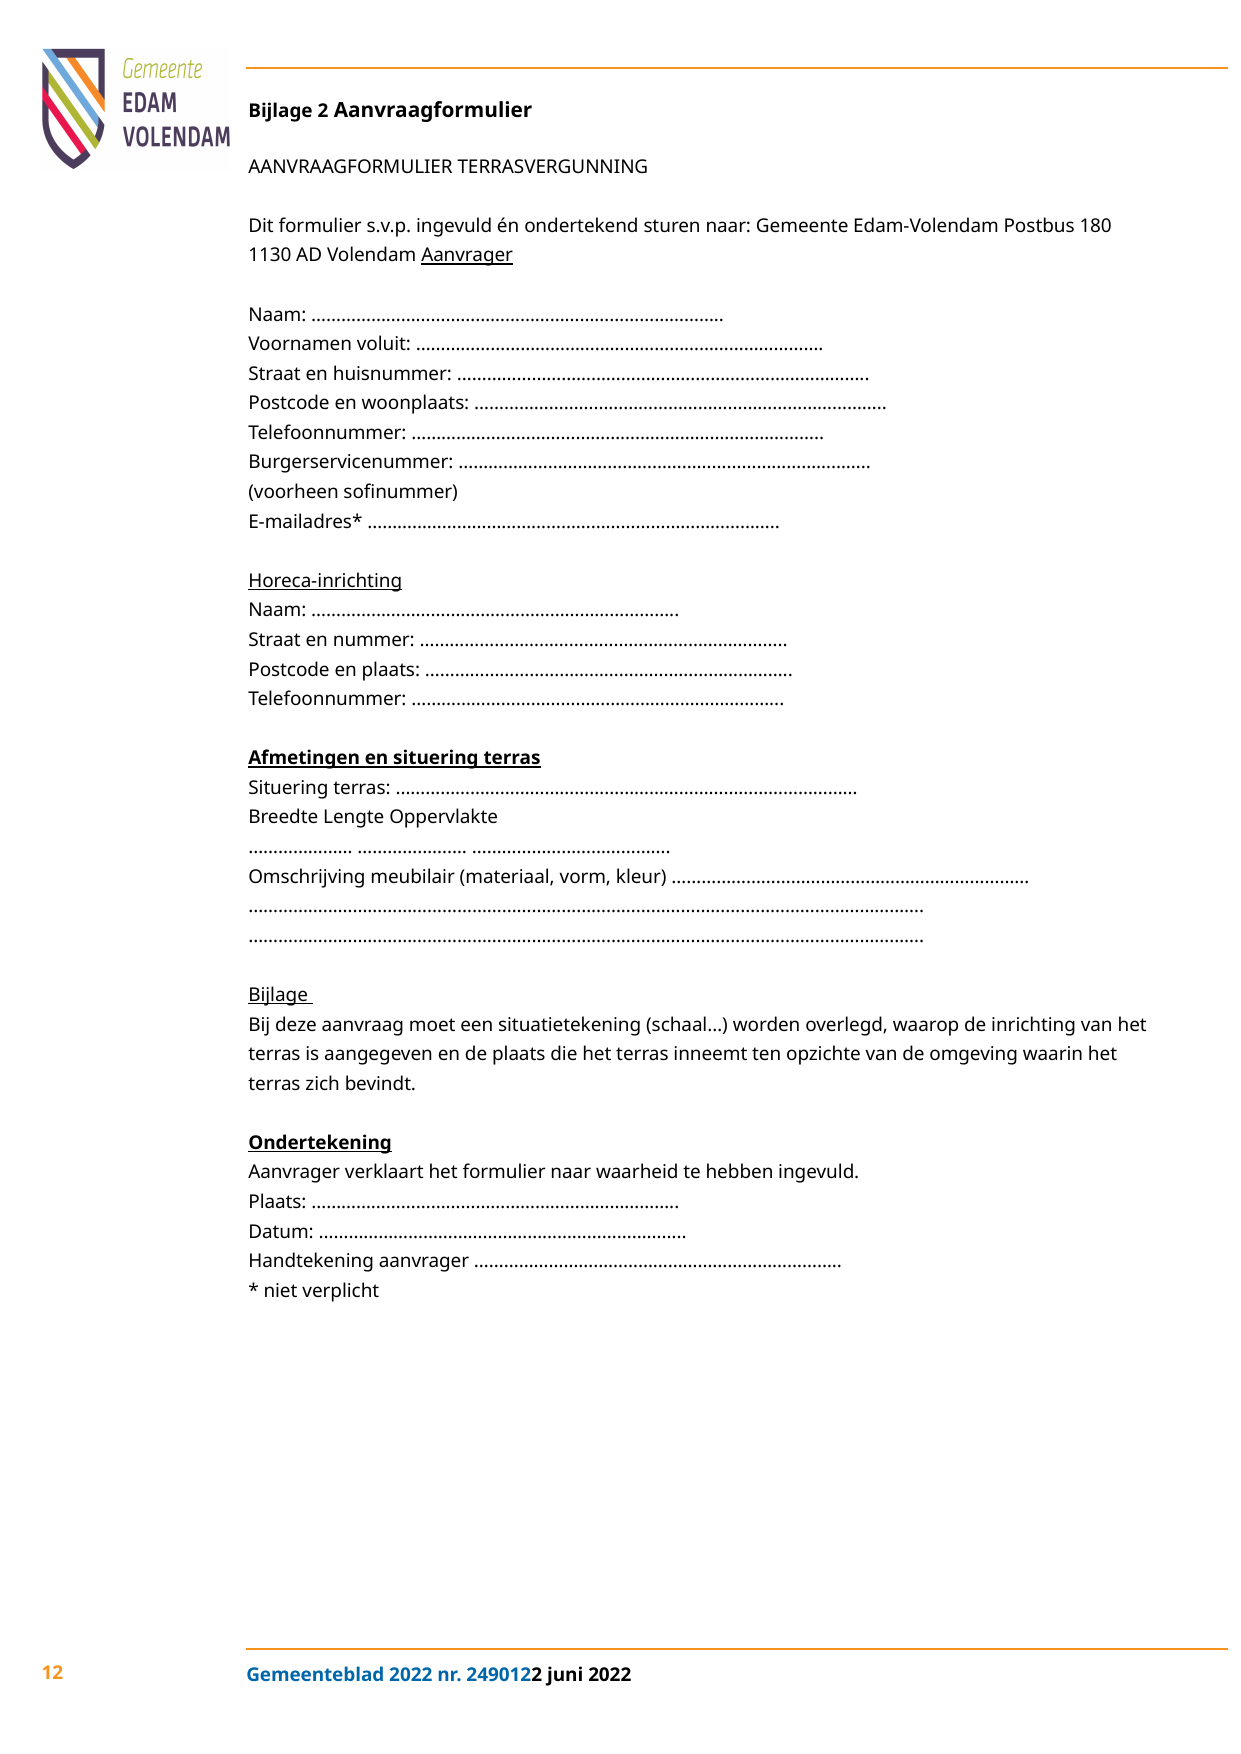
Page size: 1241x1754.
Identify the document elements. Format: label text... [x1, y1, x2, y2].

text Postcode en woonplaats: ……………………………………………………………………….. [248, 389, 1152, 415]
text E-mailadres* ……………………………………………………………………….. [248, 508, 1152, 534]
text Aanvrager verklaart het formulier naar waarheid te hebben ingevuld. [248, 1159, 1152, 1184]
text Bijlage [248, 981, 1152, 1007]
text (voorheen sofinummer) [248, 478, 1152, 504]
text AANVRAAGFORMULIER TERRASVERGUNNING [248, 153, 1152, 179]
text Horeca-inrichting [248, 567, 1152, 593]
text Voornamen voluit: ………………………………………………………………………. [248, 330, 1152, 356]
text ………………………………………………………………………………………………………………………. [248, 922, 1152, 948]
text Naam: ……………………………………………………………….. [248, 597, 1152, 622]
text Datum: ……………………………………………………………….. [248, 1218, 1152, 1244]
text Bij deze aanvraag moet een situatietekening (schaal…) worden overlegd, waarop de inrichting van het terras is aangegeven en de plaats die het terras inneemt ten opzichte van de omgeving waarin het terras zich bevindt. [248, 1011, 1152, 1096]
text Straat en huisnummer: ……………………………………………………………………….. [248, 360, 1152, 386]
text ………………………………………………………………………………………………………………………. [248, 892, 1152, 918]
text Situering terras: ………………………………………………………………………………… [248, 774, 1152, 800]
text Ondertekening [248, 1129, 1152, 1155]
text Omschrijving meubilair (materiaal, vorm, kleur) ……………………………………………………………… [248, 863, 1152, 889]
text Naam: ……………………………………………………………………….. [248, 301, 1152, 327]
text Telefoonnummer: ……………………………………………………………………….. [248, 419, 1152, 445]
text Handtekening aanvrager ……………………………………………………………….. [248, 1247, 1152, 1273]
text Telefoonnummer: ………………………………………………………………... [248, 685, 1152, 711]
text Straat en nummer: ……………………………………………………………….. [248, 626, 1152, 652]
text Plaats: ……………………………………………………………….. [248, 1188, 1152, 1214]
text * niet verplicht [248, 1277, 1152, 1303]
text Burgerservicenummer: ……………………………………………………………………….. [248, 449, 1152, 474]
text Bijlage 2 Aanvraagformulier [248, 95, 1152, 123]
text Breedte Lengte Oppervlakte [248, 804, 1152, 829]
text ………………… …………………. …………………………………. [248, 833, 1152, 859]
text Afmetingen en situering terras [248, 744, 1152, 770]
picture [41, 47, 231, 172]
text Dit formulier s.v.p. ingevuld én ondertekend sturen naar: Gemeente Edam-Volendam Postbus 180 1130 AD Volendam Aanvrager [248, 212, 1152, 267]
text Postcode en plaats: ……………………………………………………………….. [248, 656, 1152, 682]
